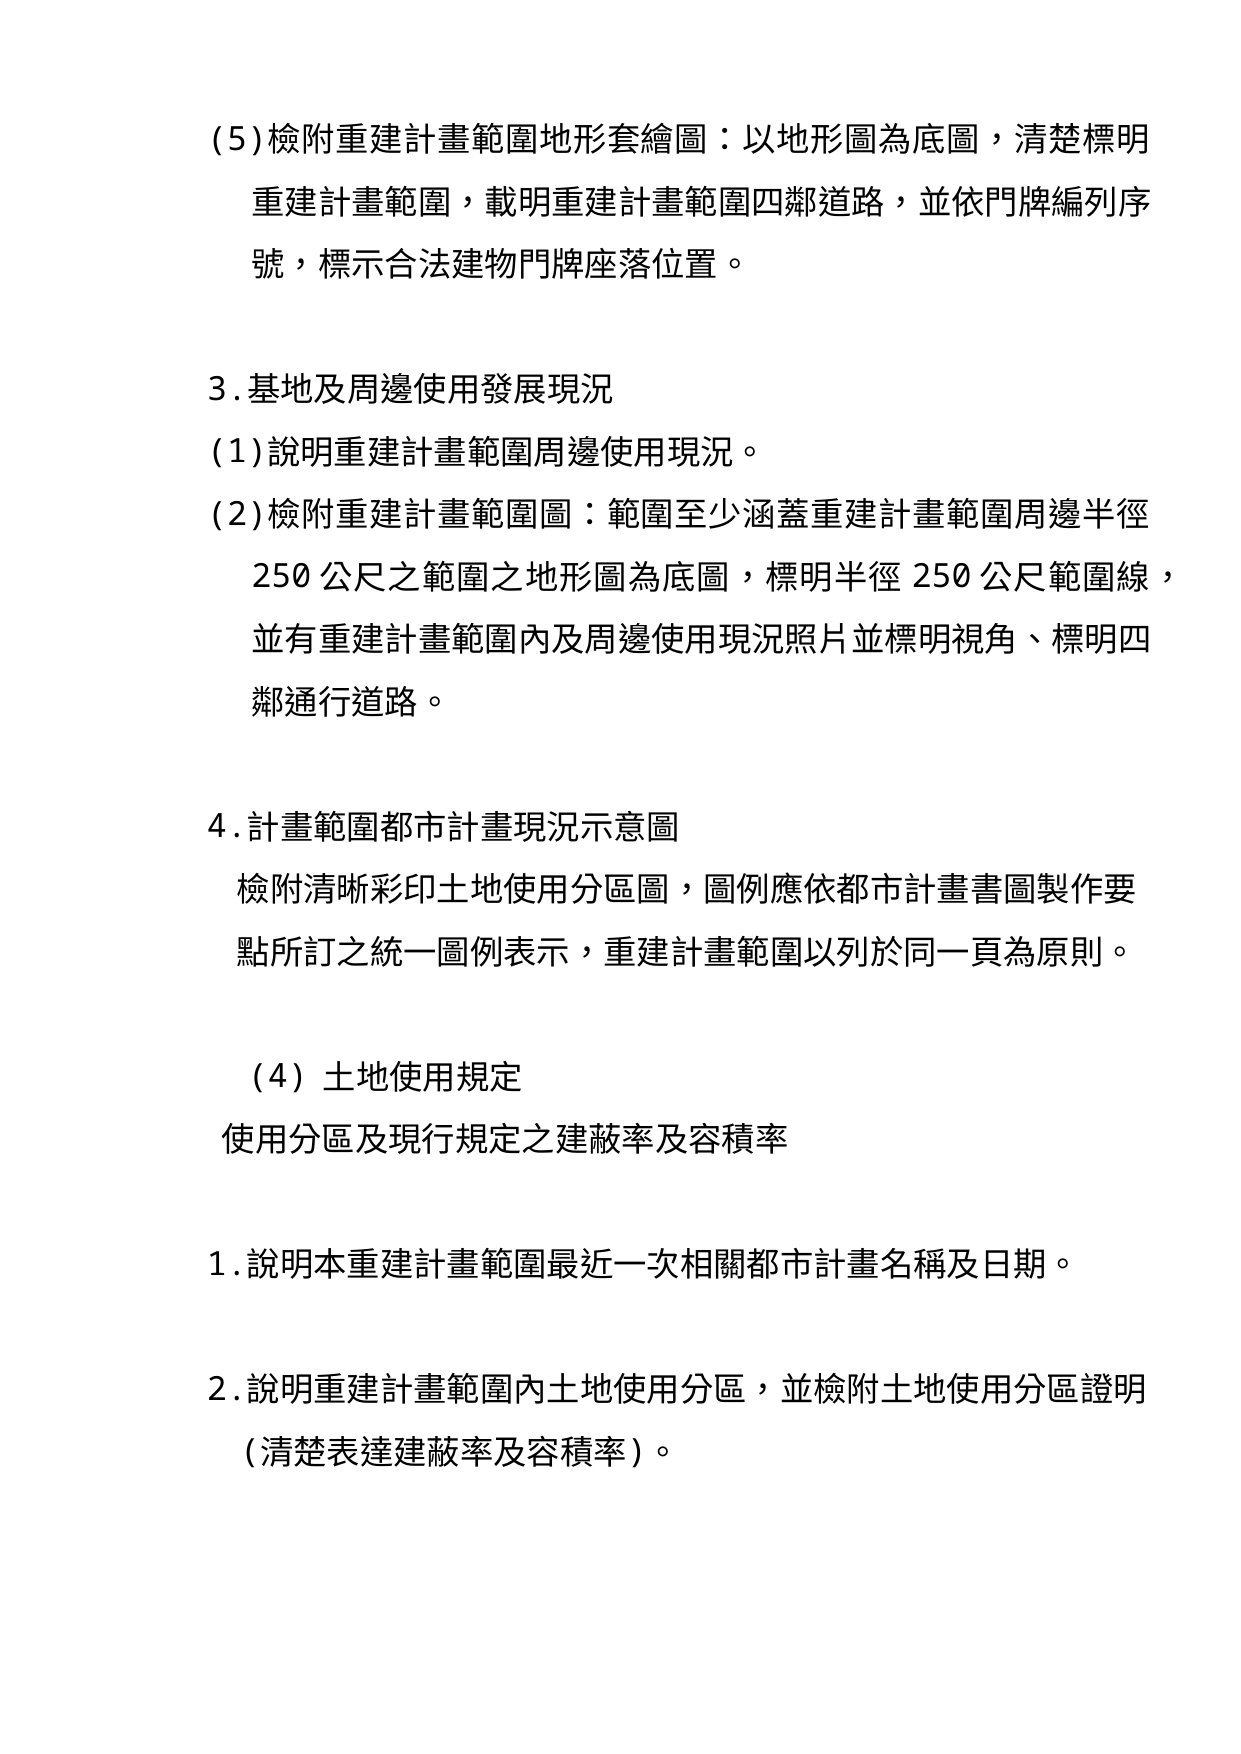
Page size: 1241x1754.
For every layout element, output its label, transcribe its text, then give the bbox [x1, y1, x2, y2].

text 3.基地及周邊使用發展現況 [207, 346, 1152, 408]
text (5)檢附重建計畫範圍地形套繪圖：以地形圖為底圖，清楚標明重建計畫範圍，載明重建計畫範圍四鄰道路，並依門牌編列序號，標示合法建物門牌座落位置。 [207, 96, 1152, 283]
text 1.說明本重建計畫範圍最近一次相關都市計畫名稱及日期。 [207, 1221, 1152, 1283]
text 4.計畫範圍都市計畫現況示意圖 [207, 783, 1152, 846]
text 檢附清晰彩印土地使用分區圖，圖例應依都市計畫書圖製作要點所訂之統一圖例表示，重建計畫範圍以列於同一頁為原則。 [236, 846, 1152, 971]
text (1)說明重建計畫範圍周邊使用現況。 [207, 408, 1152, 471]
list 土地使用規定 [248, 1033, 1152, 1096]
text (2)檢附重建計畫範圍圖：範圍至少涵蓋重建計畫範圍周邊半徑250公尺之範圍之地形圖為底圖，標明半徑250公尺範圍線，並有重建計畫範圍內及周邊使用現況照片並標明視角、標明四鄰通行道路。 [207, 471, 1152, 721]
text 2.說明重建計畫範圍內土地使用分區，並檢附土地使用分區證明(清楚表達建蔽率及容積率)。 [207, 1346, 1152, 1471]
text 使用分區及現行規定之建蔽率及容積率 [222, 1096, 1152, 1158]
